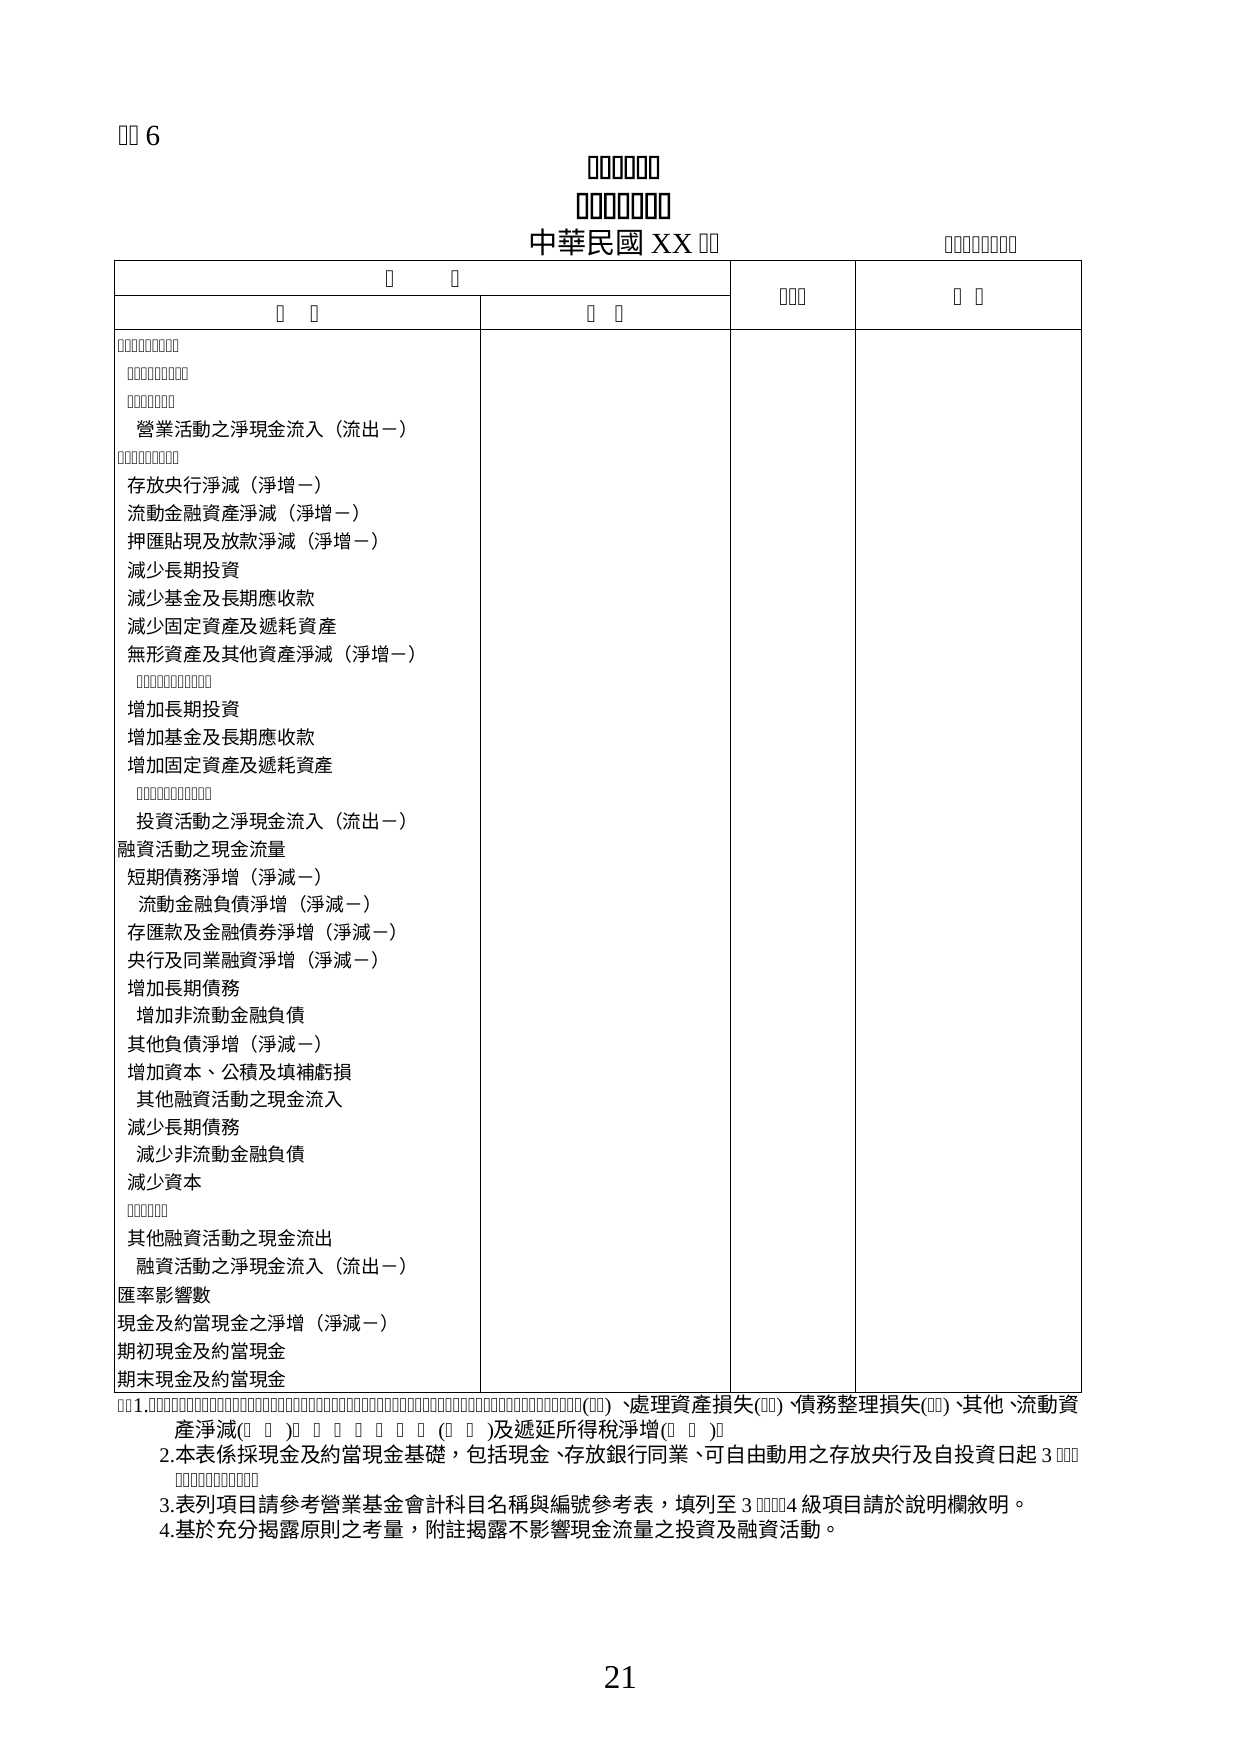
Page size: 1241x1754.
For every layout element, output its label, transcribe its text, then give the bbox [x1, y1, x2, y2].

table_cell [218, 185, 255, 227]
table_cell [856, 1251, 1081, 1279]
table_cell [731, 917, 855, 945]
table_cell 增加長期投資 [115, 694, 480, 722]
table_cell [1082, 694, 1119, 722]
table_cell [731, 1251, 855, 1279]
table_cell [856, 750, 1081, 805]
table_cell [180, 185, 218, 227]
table_cell 其他負債淨增（淨減－） [115, 1028, 480, 1056]
table_cell [731, 1336, 855, 1364]
table_cell [856, 442, 1081, 470]
table_cell [1082, 917, 1119, 945]
table_cell 本期純益（純損－） [115, 358, 480, 386]
table_cell 存匯款及金融債券淨增（淨減－） [115, 917, 480, 945]
table_cell [731, 358, 855, 386]
table_cell 中華民國XX年度 [405, 227, 843, 260]
table_cell [856, 358, 1081, 386]
table_cell [731, 1112, 855, 1167]
table_cell [731, 386, 855, 414]
table_cell 單位：新臺幣千元 [843, 227, 1119, 260]
table_cell [731, 805, 855, 833]
table_cell 發放現金股利 [115, 1195, 480, 1223]
table_cell [731, 414, 855, 442]
table_cell [731, 554, 855, 582]
table_cell [1082, 945, 1119, 973]
table_cell [1082, 329, 1119, 357]
table_cell [856, 1223, 1081, 1251]
table_cell [1082, 498, 1119, 526]
table_cell [1082, 750, 1119, 805]
table_cell [856, 1167, 1081, 1195]
table_cell [856, 1112, 1081, 1167]
table_cell [856, 917, 1081, 945]
table_cell [1082, 260, 1119, 295]
table_cell [856, 1279, 1081, 1307]
table_cell 營業活動之淨現金流入（流出－） [115, 414, 480, 442]
table_cell [731, 834, 855, 862]
table_cell [843, 185, 1119, 227]
table_cell [856, 1195, 1081, 1223]
table_cell [731, 498, 855, 526]
table_cell [731, 330, 855, 357]
table_cell [731, 945, 855, 973]
table_cell 融資活動之現金流量 [115, 834, 480, 862]
table_cell [1082, 834, 1119, 862]
table_cell [1082, 583, 1119, 611]
table_cell [481, 330, 730, 1392]
table_cell 匯率影響數 [115, 1279, 480, 1307]
table_cell [1082, 442, 1119, 470]
table_cell [255, 185, 355, 227]
table_cell [1082, 1364, 1119, 1392]
table_cell 項 目 [115, 261, 730, 295]
table_cell [1082, 358, 1119, 386]
table_cell [355, 227, 405, 260]
table_cell [856, 945, 1081, 973]
table_cell 減少長期債務 減少非流動金融負債 [115, 1112, 480, 1167]
table_header （事業名稱） [405, 152, 843, 185]
table_cell [856, 498, 1081, 526]
table_cell [1082, 1195, 1119, 1223]
table_cell 短期債務淨增（淨減－） 流動金融負債淨增（淨減－） [115, 862, 480, 917]
table_cell [731, 611, 855, 639]
table_cell 融資活動之淨現金流入（流出－） [115, 1251, 480, 1279]
table_cell [1082, 862, 1119, 917]
table_cell 減少基金及長期應收款 [115, 583, 480, 611]
table_cell 編 號 [481, 296, 730, 329]
table_cell 減少固定資產及遞耗資產 [115, 611, 480, 639]
table_cell [856, 805, 1081, 833]
table_cell [856, 973, 1081, 1028]
table_cell 現金及約當現金之淨增（淨減－） [115, 1308, 480, 1336]
table_cell [1082, 526, 1119, 554]
table_cell [856, 1028, 1081, 1056]
table_cell 調整非現金項目 [115, 386, 480, 414]
table_cell [731, 1056, 855, 1112]
table_header [115, 152, 180, 185]
table_cell [1082, 295, 1119, 329]
table_cell [731, 470, 855, 498]
table_cell [1082, 470, 1119, 498]
table_cell 流動金融資產淨減（淨增－） [115, 498, 480, 526]
table_header [255, 152, 355, 185]
table_cell [1082, 973, 1119, 1028]
table_cell [355, 185, 405, 227]
table_cell [731, 1223, 855, 1251]
table_cell [856, 834, 1081, 862]
table_header [843, 152, 1119, 185]
table_cell 名 稱 [115, 296, 480, 329]
table_cell [856, 330, 1081, 357]
table_cell [1082, 1223, 1119, 1251]
table_cell [1082, 1056, 1119, 1112]
table_cell [1082, 1279, 1119, 1307]
table_cell [731, 694, 855, 722]
table_cell 押匯貼現及放款淨減（淨增－） [115, 526, 480, 554]
table_cell 其他融資活動之現金流出 [115, 1223, 480, 1251]
table_cell [856, 1336, 1081, 1364]
table_cell [856, 862, 1081, 917]
table_cell [731, 1195, 855, 1223]
table_cell [731, 862, 855, 917]
table_cell 增加長期債務 增加非流動金融負債 [115, 973, 480, 1028]
table_cell 期初現金及約當現金 [115, 1336, 480, 1364]
table_cell [1082, 611, 1119, 639]
table_cell 註：1.本表「調整非現金項目」欄所列，包括提列備抵呆帳及損失、提存各項準備、折舊、折耗及減損、攤銷、沖轉遞延負債、兌換損失(利益) 、處理資產損失(利益)、債務整理損失(利益)、其他、流動資產淨減(淨增)、流動負債淨增(淨減)及遞延所得稅淨增(淨減)。 2.本表係採現金及約當現金基礎，包括現金、存放銀行同業、可自由動用之存放央行及自投資日起3個月內到期或清償之債權證券。 3.表列項目請參考營業基金會計科目名稱與編號參考表，填列至3級項目，4級項目請於說明欄敘明。 4.基於充分揭露原則之考量，附註揭露不影響現金流量之投資及融資活動。 [115, 1393, 1082, 1543]
table_cell 預算數 [731, 261, 855, 329]
table_cell 增加資本、公積及填補虧損 其他融資活動之現金流入 [115, 1056, 480, 1112]
table_cell 無形資產及其他資產淨減（淨增－） 其他投資活動之現金流入 [115, 639, 480, 694]
table_cell [1082, 554, 1119, 582]
table_cell [856, 583, 1081, 611]
table_cell [731, 639, 855, 694]
table_cell [1082, 722, 1119, 750]
table_cell [731, 1028, 855, 1056]
table_cell 減少資本 [115, 1167, 480, 1195]
table_header [218, 152, 255, 185]
table_cell [731, 442, 855, 470]
table_cell [731, 1364, 855, 1392]
table_cell [255, 227, 355, 260]
table_cell [1082, 1251, 1119, 1279]
table_cell [856, 414, 1081, 442]
table_cell 投資活動之現金流量 [115, 442, 480, 470]
table_cell [731, 583, 855, 611]
table_cell 現金流量預計表 [405, 185, 843, 227]
table_cell 增加基金及長期應收款 [115, 722, 480, 750]
table_cell [1082, 386, 1119, 414]
table_cell 存放央行淨減（淨增－） [115, 470, 480, 498]
table_cell [731, 526, 855, 554]
table_cell [115, 227, 255, 260]
table_cell [856, 1056, 1081, 1112]
table_cell [1082, 1392, 1119, 1543]
table_cell [856, 470, 1081, 498]
table_cell 央行及同業融資淨增（淨減－） [115, 945, 480, 973]
table_cell [856, 526, 1081, 554]
table_cell [115, 185, 180, 227]
table_cell 期末現金及約當現金 [115, 1364, 480, 1392]
table_cell [856, 722, 1081, 750]
table_cell [856, 639, 1081, 694]
table_header [355, 152, 405, 185]
table_cell 營業活動之現金流量 [115, 330, 480, 357]
table_cell [731, 1167, 855, 1195]
table_cell [1082, 1308, 1119, 1336]
table_cell [856, 554, 1081, 582]
table_header [180, 152, 218, 185]
table_cell [856, 694, 1081, 722]
table_cell [731, 1279, 855, 1307]
table_cell [1082, 1336, 1119, 1364]
table_cell 投資活動之淨現金流入（流出－） [115, 805, 480, 833]
text 附表6 [118, 118, 1122, 152]
table_cell [856, 611, 1081, 639]
table_cell [731, 973, 855, 1028]
table_cell 說 明 [856, 261, 1081, 329]
table_cell [856, 1364, 1081, 1392]
table_cell 減少長期投資 [115, 554, 480, 582]
table_cell [1082, 639, 1119, 694]
table_cell [1082, 1112, 1119, 1167]
table_cell 增加固定資產及遞耗資產 其他投資活動之現金流出 [115, 750, 480, 805]
table_cell [731, 1308, 855, 1336]
table_cell [731, 750, 855, 805]
table_cell [731, 722, 855, 750]
table_cell [856, 1308, 1081, 1336]
table_cell [1082, 805, 1119, 833]
table_cell [1082, 1167, 1119, 1195]
table_cell [1082, 414, 1119, 442]
table_cell [856, 386, 1081, 414]
table_cell [1082, 1028, 1119, 1056]
